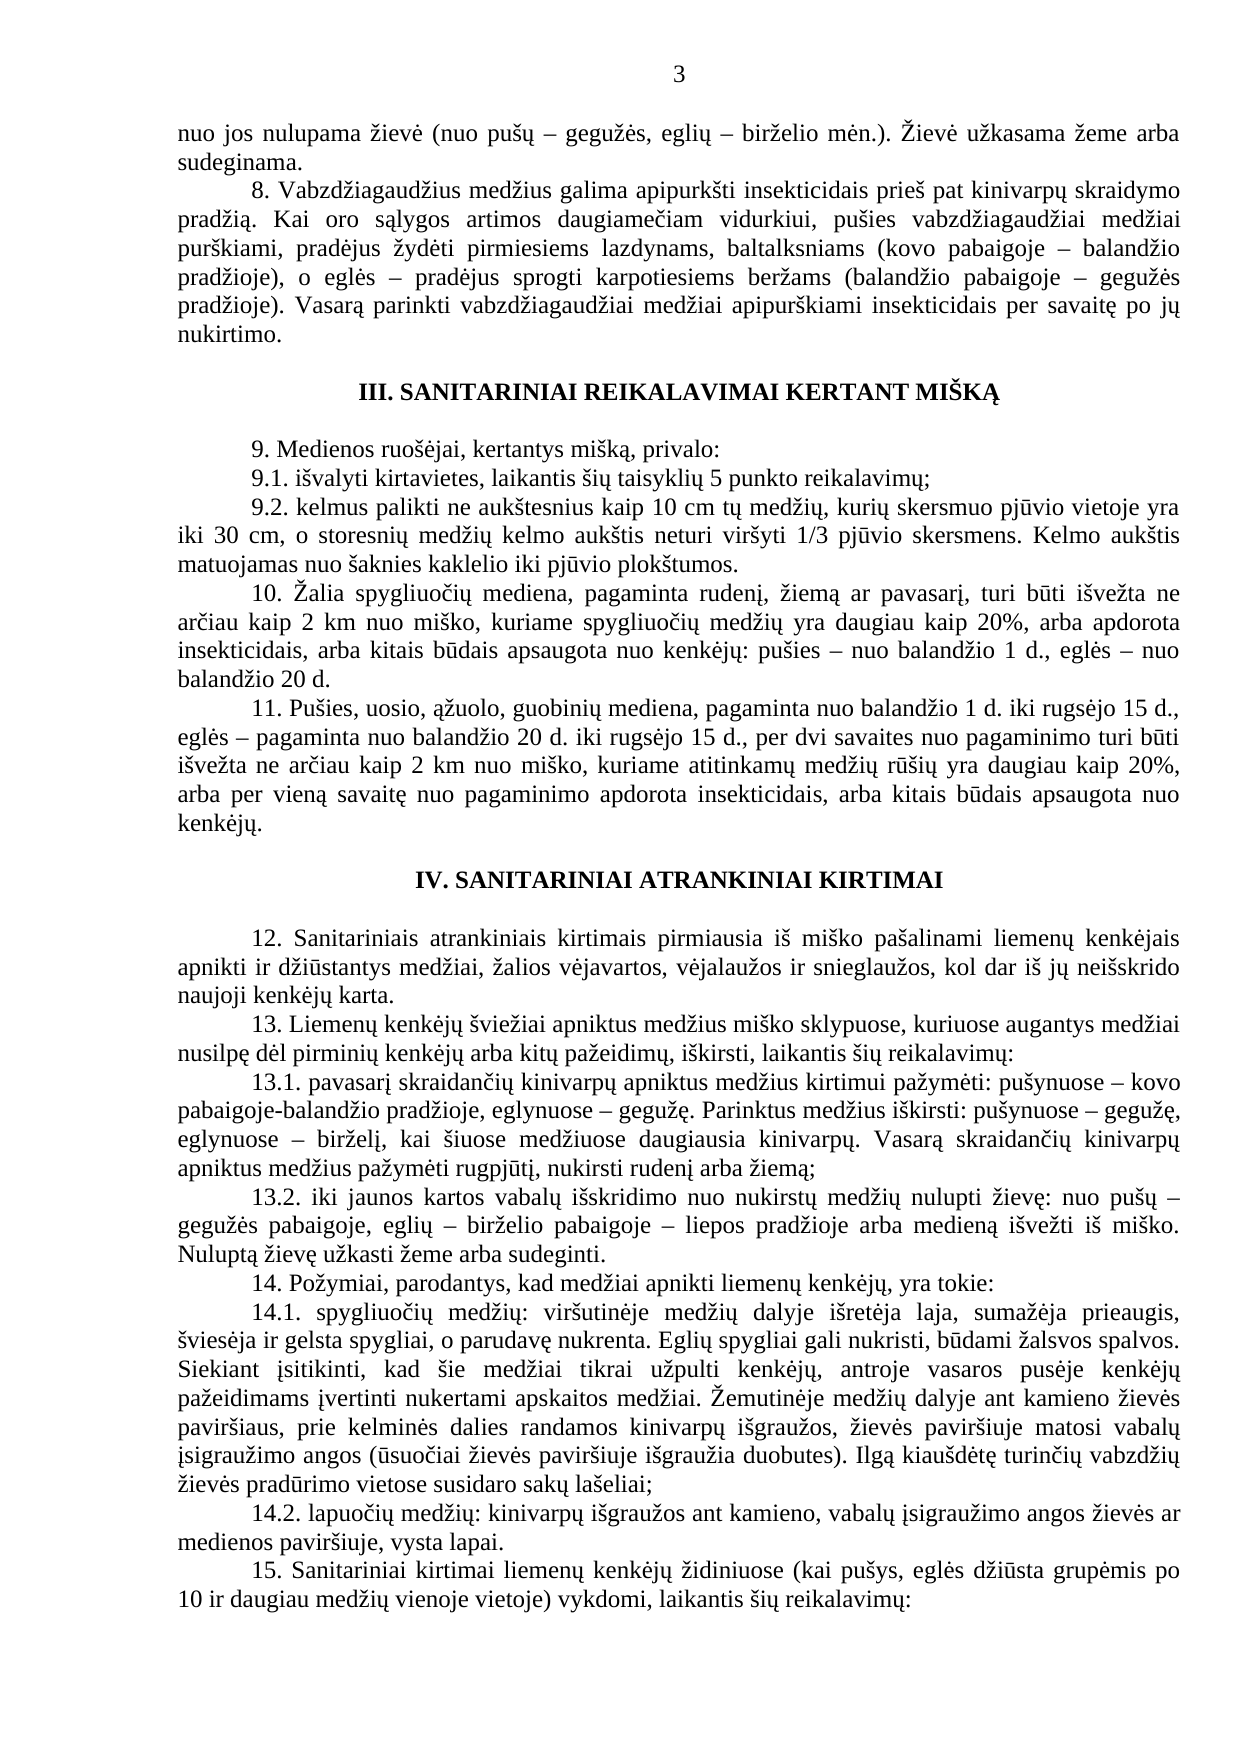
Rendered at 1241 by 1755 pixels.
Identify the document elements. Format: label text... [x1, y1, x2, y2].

text 14. Požymiai, parodantys, kad medžiai apnikti liemenų kenkėjų, yra tokie: [177, 1268, 1181, 1297]
text IV. SANITARINIAI ATRANKINIAI KIRTIMAI [177, 866, 1181, 894]
text 13.1. pavasarį skraidančių kinivarpų apniktus medžius kirtimui pažymėti: pušynuose – kovo pabaigoje-balandžio pradžioje, eglynuose – gegužę. Parinktus medžius iškirsti: pušynuose – gegužę, eglynuose – birželį, kai šiuose medžiuose daugiausia kinivarpų. Vasarą skraidančių kinivarpų apniktus medžius pažymėti rugpjūtį, nukirsti rudenį arba žiemą; [177, 1067, 1181, 1182]
text III. SANITARINIAI REIKALAVIMAI KERTANT MIŠKĄ [177, 377, 1181, 406]
text 9.2. kelmus palikti ne aukštesnius kaip 10 cm tų medžių, kurių skersmuo pjūvio vietoje yra iki 30 cm, o storesnių medžių kelmo aukštis neturi viršyti 1/3 pjūvio skersmens. Kelmo aukštis matuojamas nuo šaknies kaklelio iki pjūvio plokštumos. [177, 492, 1181, 578]
text 11. Pušies, uosio, ąžuolo, guobinių mediena, pagaminta nuo balandžio 1 d. iki rugsėjo 15 d., eglės – pagaminta nuo balandžio 20 d. iki rugsėjo 15 d., per dvi savaites nuo pagaminimo turi būti išvežta ne arčiau kaip 2 km nuo miško, kuriame atitinkamų medžių rūšių yra daugiau kaip 20%, arba per vieną savaitę nuo pagaminimo apdorota insekticidais, arba kitais būdais apsaugota nuo kenkėjų. [177, 693, 1181, 837]
text 13.2. iki jaunos kartos vabalų išskridimo nuo nukirstų medžių nulupti žievę: nuo pušų – gegužės pabaigoje, eglių – birželio pabaigoje – liepos pradžioje arba medieną išvežti iš miško. Nuluptą žievę užkasti žeme arba sudeginti. [177, 1182, 1181, 1268]
text 12. Sanitariniais atrankiniais kirtimais pirmiausia iš miško pašalinami liemenų kenkėjais apnikti ir džiūstantys medžiai, žalios vėjavartos, vėjalaužos ir snieglaužos, kol dar iš jų neišskrido naujoji kenkėjų karta. [177, 923, 1181, 1009]
text nuo jos nulupama žievė (nuo pušų – gegužės, eglių – birželio mėn.). Žievė užkasama žeme arba sudeginama. [177, 118, 1181, 176]
text 9. Medienos ruošėjai, kertantys mišką, privalo: [177, 434, 1181, 463]
text 14.2. lapuočių medžių: kinivarpų išgraužos ant kamieno, vabalų įsigraužimo angos žievės ar medienos paviršiuje, vysta lapai. [177, 1498, 1181, 1556]
text 13. Liemenų kenkėjų šviežiai apniktus medžius miško sklypuose, kuriuose augantys medžiai nusilpę dėl pirminių kenkėjų arba kitų pažeidimų, iškirsti, laikantis šių reikalavimų: [177, 1009, 1181, 1067]
text 14.1. spygliuočių medžių: viršutinėje medžių dalyje išretėja laja, sumažėja prieaugis, šviesėja ir gelsta spygliai, o parudavę nukrenta. Eglių spygliai gali nukristi, būdami žalsvos spalvos. Siekiant įsitikinti, kad šie medžiai tikrai užpulti kenkėjų, antroje vasaros pusėje kenkėjų pažeidimams įvertinti nukertami apskaitos medžiai. Žemutinėje medžių dalyje ant kamieno žievės paviršiaus, prie kelminės dalies randamos kinivarpų išgraužos, žievės paviršiuje matosi vabalų įsigraužimo angos (ūsuočiai žievės paviršiuje išgraužia duobutes). Ilgą kiaušdėtę turinčių vabzdžių žievės pradūrimo vietose susidaro sakų lašeliai; [177, 1297, 1181, 1498]
text 9.1. išvalyti kirtavietes, laikantis šių taisyklių 5 punkto reikalavimų; [177, 463, 1181, 492]
text 8. Vabzdžiagaudžius medžius galima apipurkšti insekticidais prieš pat kinivarpų skraidymo pradžią. Kai oro sąlygos artimos daugiamečiam vidurkiui, pušies vabzdžiagaudžiai medžiai purškiami, pradėjus žydėti pirmiesiems lazdynams, baltalksniams (kovo pabaigoje – balandžio pradžioje), o eglės – pradėjus sprogti karpotiesiems beržams (balandžio pabaigoje – gegužės pradžioje). Vasarą parinkti vabzdžiagaudžiai medžiai apipurškiami insekticidais per savaitę po jų nukirtimo. [177, 176, 1181, 348]
text 15. Sanitariniai kirtimai liemenų kenkėjų židiniuose (kai pušys, eglės džiūsta grupėmis po 10 ir daugiau medžių vienoje vietoje) vykdomi, laikantis šių reikalavimų: [177, 1556, 1181, 1613]
text 10. Žalia spygliuočių mediena, pagaminta rudenį, žiemą ar pavasarį, turi būti išvežta ne arčiau kaip 2 km nuo miško, kuriame spygliuočių medžių yra daugiau kaip 20%, arba apdorota insekticidais, arba kitais būdais apsaugota nuo kenkėjų: pušies – nuo balandžio 1 d., eglės – nuo balandžio 20 d. [177, 578, 1181, 693]
